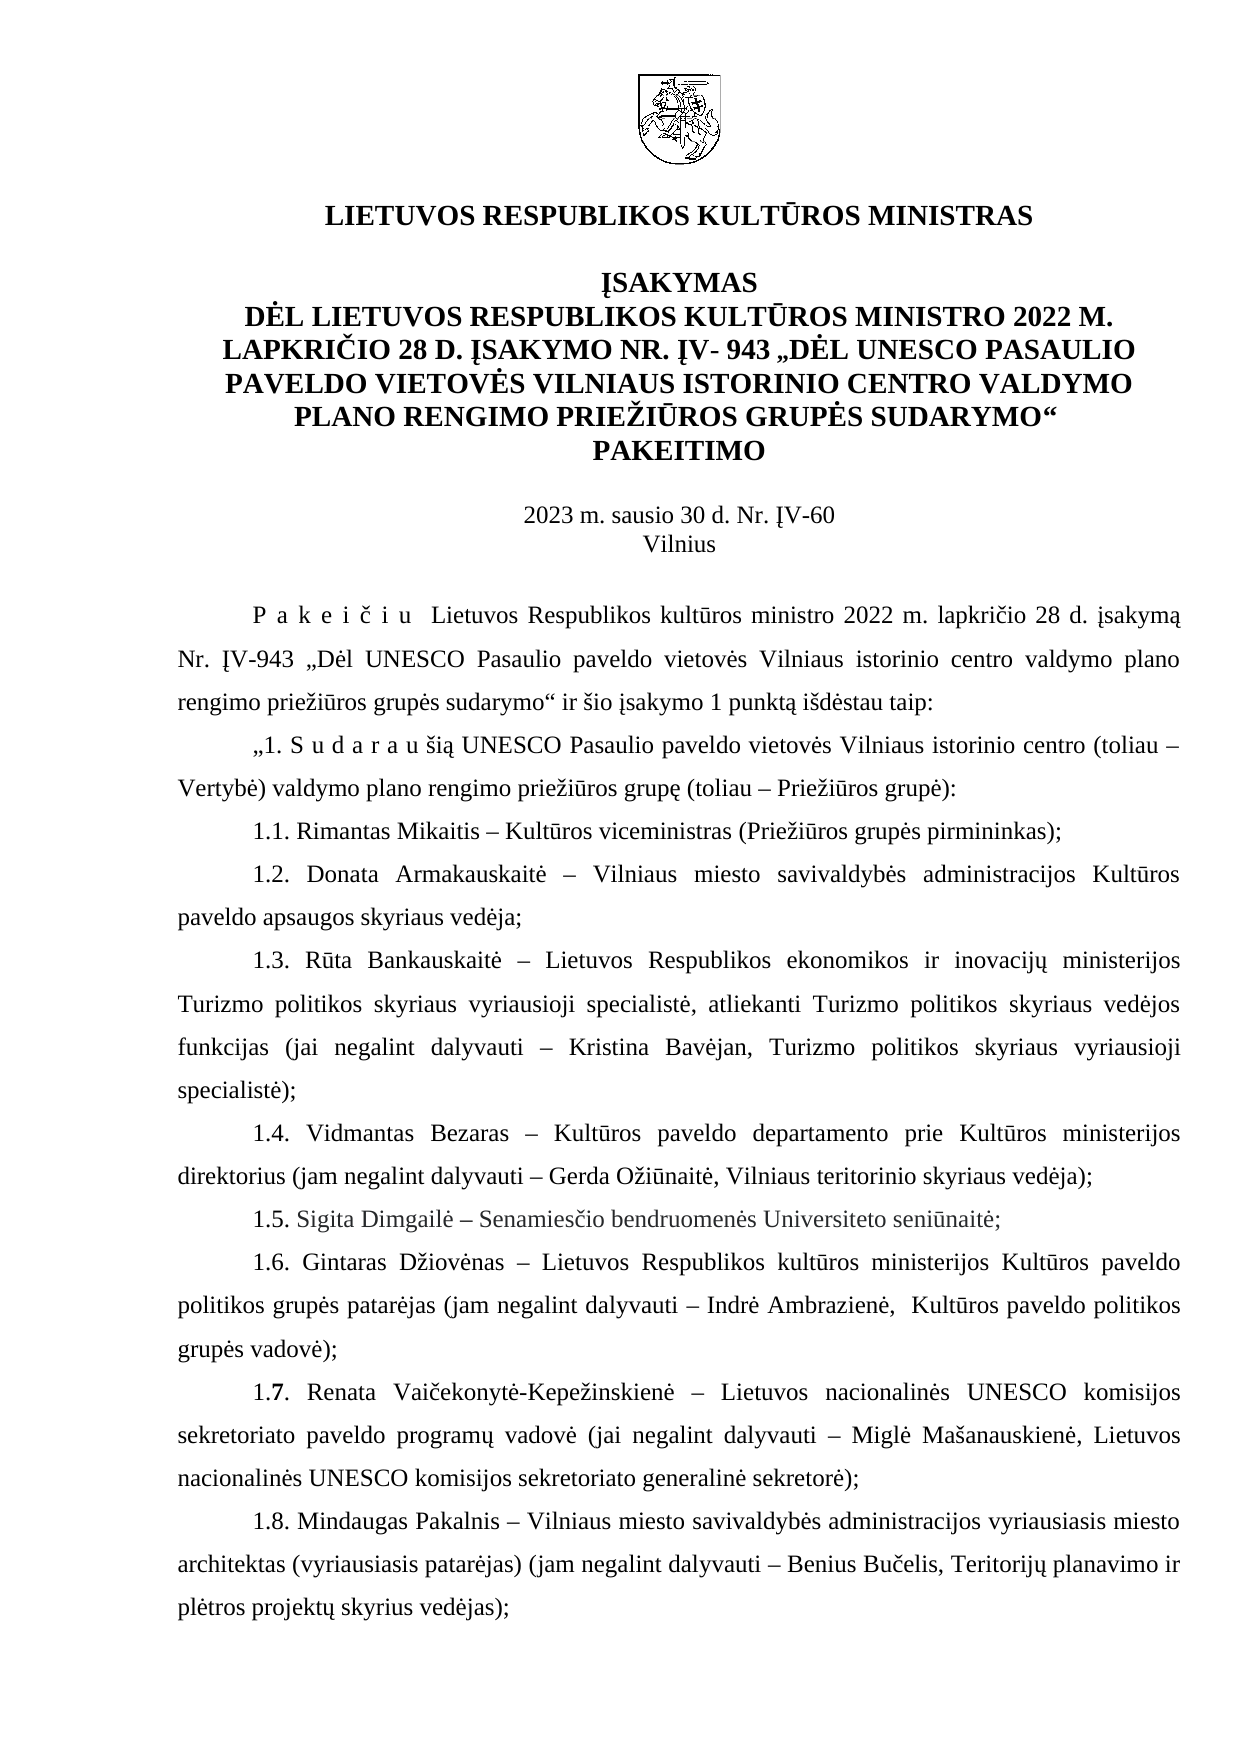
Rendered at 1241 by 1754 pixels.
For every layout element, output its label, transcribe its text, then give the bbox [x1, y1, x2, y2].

text „1. S u d a r a u šią UNESCO Pasaulio paveldo vietovės Vilniaus istorinio centro (toliau – Vertybė) valdymo plano rengimo priežiūros grupę (toliau – Priežiūros grupė): [177, 730, 1181, 802]
text 1.2. Donata Armakauskaitė – Vilniaus miesto savivaldybės administracijos Kultūros paveldo apsaugos skyriaus vedėja; [177, 859, 1181, 931]
text 1.3. Rūta Bankauskaitė – Lietuvos Respublikos ekonomikos ir inovacijų ministerijos Turizmo politikos skyriaus vyriausioji specialistė, atliekanti Turizmo politikos skyriaus vedėjos funkcijas (jai negalint dalyvauti – Kristina Bavėjan, Turizmo politikos skyriaus vyriausioji specialistė); [177, 946, 1181, 1104]
text 1.7. Renata Vaičekonytė-Kepežinskienė – Lietuvos nacionalinės UNESCO komisijos sekretoriato paveldo programų vadovė (jai negalint dalyvauti – Miglė Mašanauskienė, Lietuvos nacionalinės UNESCO komisijos sekretoriato generalinė sekretorė); [177, 1377, 1181, 1492]
text 1.1. Rimantas Mikaitis – Kultūros viceministras (Priežiūros grupės pirmininkas); [177, 816, 1181, 845]
text Vilnius [177, 529, 1181, 557]
text 1.4. Vidmantas Bezaras – Kultūros paveldo departamento prie Kultūros ministerijos direktorius (jam negalint dalyvauti – Gerda Ožiūnaitė, Vilniaus teritorinio skyriaus vedėja); [177, 1118, 1181, 1190]
text 1.6. Gintaras Džiovėnas – Lietuvos Respublikos kultūros ministerijos Kultūros paveldo politikos grupės patarėjas (jam negalint dalyvauti – Indrė Ambrazienė, Kultūros paveldo politikos grupės vadovė); [177, 1247, 1181, 1362]
text 1.8. Mindaugas Pakalnis – Vilniaus miesto savivaldybės administracijos vyriausiasis miesto architektas (vyriausiasis patarėjas) (jam negalint dalyvauti – Benius Bučelis, Teritorijų planavimo ir plėtros projektų skyrius vedėjas); [177, 1506, 1181, 1621]
text PAKEITIMO [177, 433, 1181, 466]
text Dėl Lietuvos Respublikos kultūros ministro 2022 m. lapkričio 28 d. įsakymo Nr. ĮV- 943 „DĖL UNESCO PASAULIO PAVELDO VIETOVĖS VILNIAUS ISTORINIO CENTRO VALDYMO PLANO RENGIMO PRIEŽIŪROS GRUPĖS SUDARYMO“ [177, 299, 1181, 433]
text 2023 m. sausio 30 d. Nr. ĮV-60 [177, 500, 1181, 529]
text ĮSAKYMAS [177, 265, 1181, 299]
text Pakeičiu Lietuvos Respublikos kultūros ministro 2022 m. lapkričio 28 d. įsakymą Nr. ĮV-943 „Dėl UNESCO Pasaulio paveldo vietovės Vilniaus istorinio centro valdymo plano rengimo priežiūros grupės sudarymo“ ir šio įsakymo 1 punktą išdėstau taip: [177, 601, 1181, 716]
text LIETUVOS RESPUBLIKOS KULTŪROS MINISTRAS [177, 198, 1181, 232]
text 1.5. Sigita Dimgailė – Senamiesčio bendruomenės Universiteto seniūnaitė; [177, 1204, 1181, 1233]
